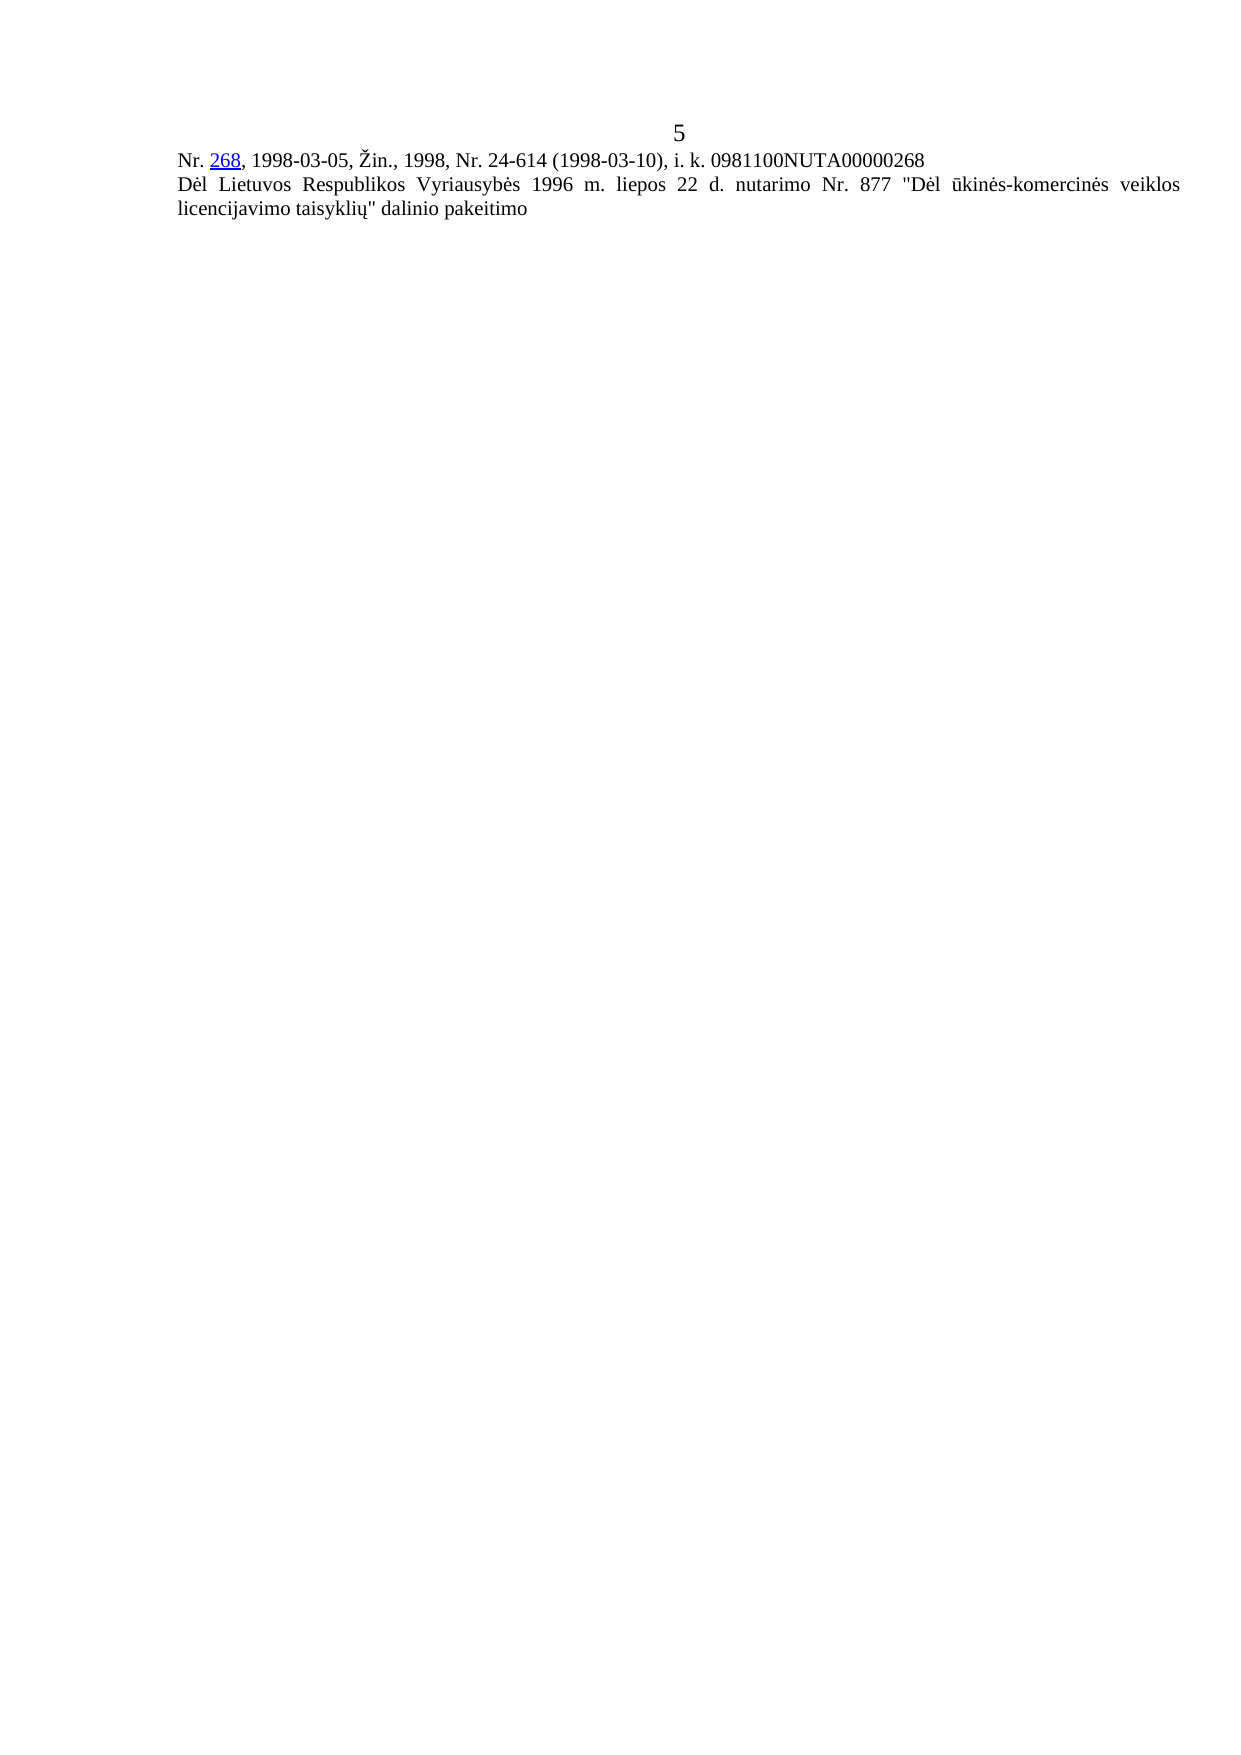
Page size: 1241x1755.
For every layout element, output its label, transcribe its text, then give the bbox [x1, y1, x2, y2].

text Dėl Lietuvos Respublikos Vyriausybės 1996 m. liepos 22 d. nutarimo Nr. 877 "Dėl ūkinės-komercinės veiklos licencijavimo taisyklių" dalinio pakeitimo [177, 172, 1181, 220]
text Nr. 268, 1998-03-05, Žin., 1998, Nr. 24-614 (1998-03-10), i. k. 0981100NUTA00000268 [177, 148, 1181, 172]
